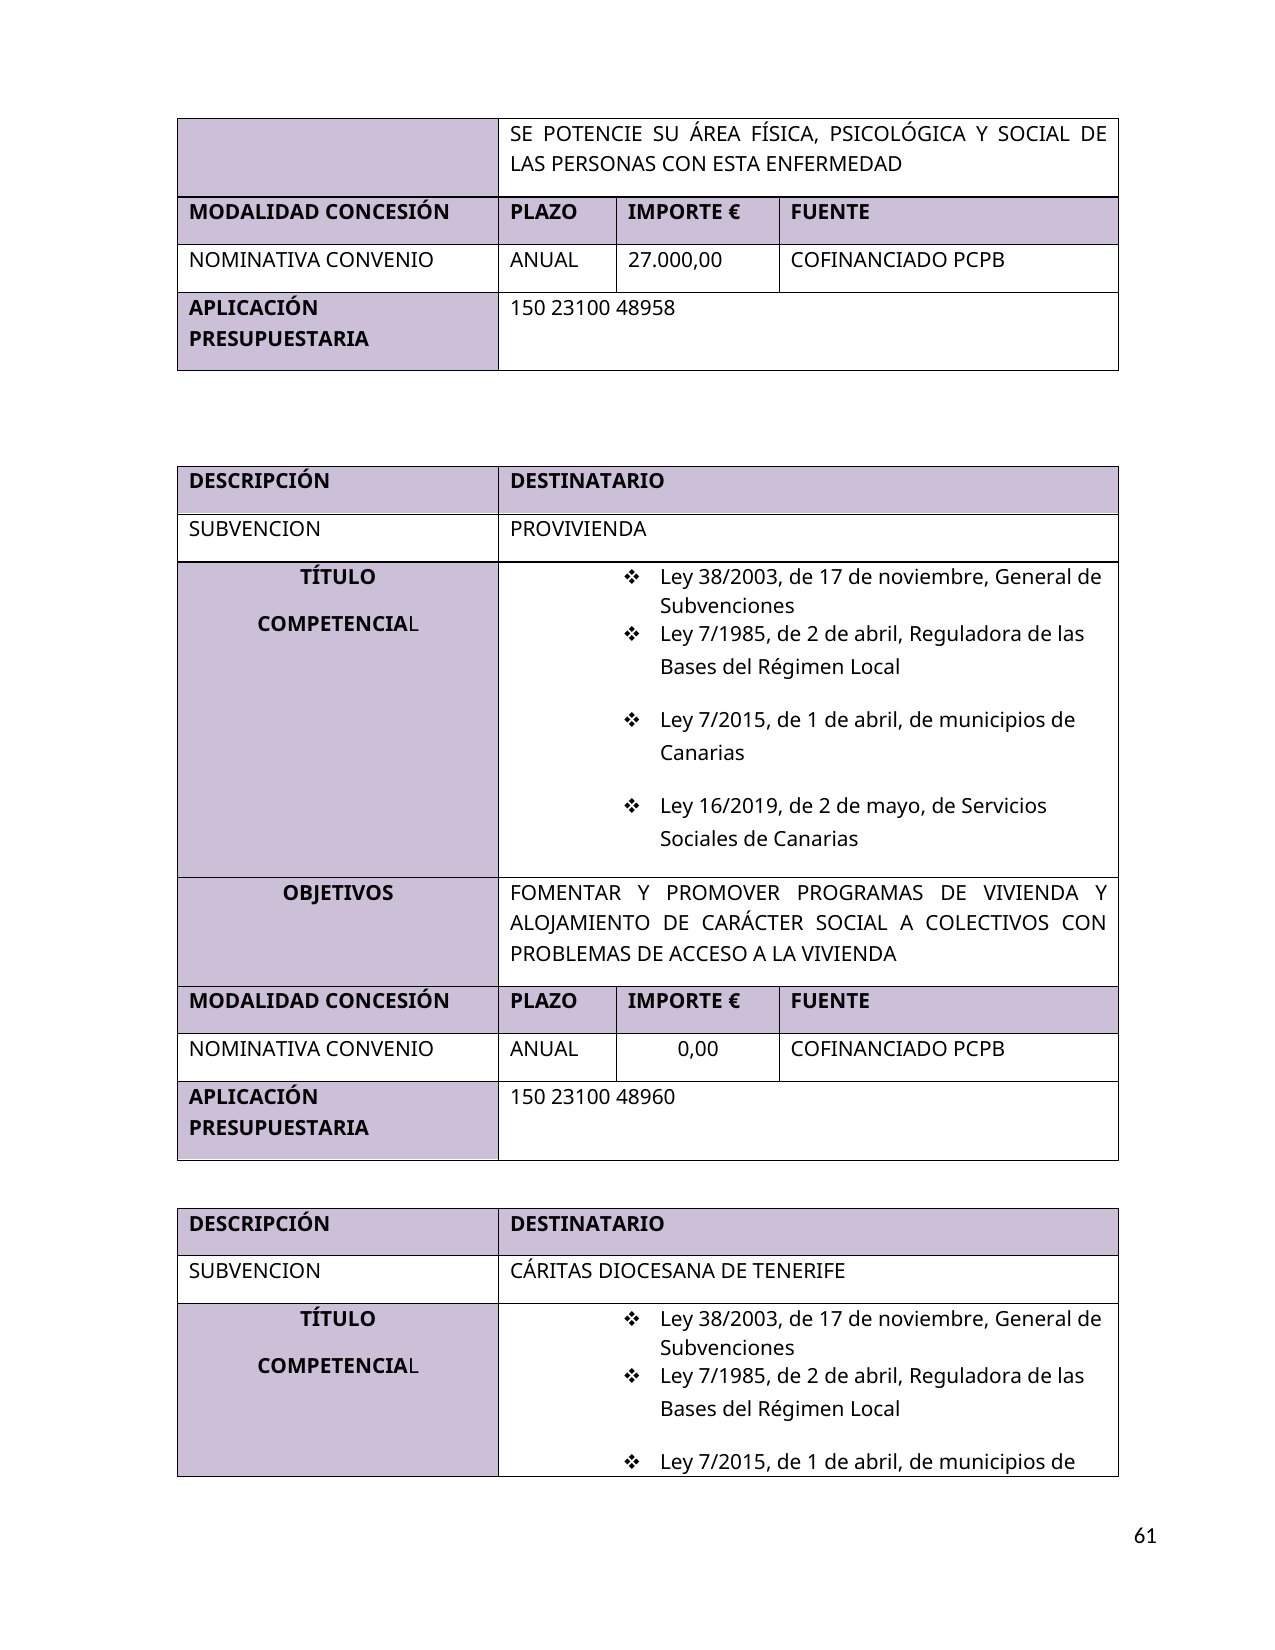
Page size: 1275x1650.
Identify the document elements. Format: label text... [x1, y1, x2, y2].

table_cell MODALIDAD CONCESIÓN [178, 198, 498, 244]
table_cell ANUAL [499, 1034, 616, 1081]
table_cell ANUAL [499, 245, 616, 292]
table_cell FUENTE [780, 987, 1118, 1033]
table_header DESTINATARIO [499, 467, 1118, 513]
table_cell SE POTENCIE SU ÁREA FÍSICA, PSICOLÓGICA Y SOCIAL DE LAS PERSONAS CON ESTA ENFERMEDAD [499, 119, 1118, 196]
table_cell NOMINATIVA CONVENIO [178, 1034, 498, 1081]
table_cell OBJETIVOS [178, 878, 498, 986]
table_cell NOMINATIVA CONVENIO [178, 245, 498, 292]
table_cell SUBVENCION [178, 1256, 498, 1303]
table_header DESTINATARIO [499, 1209, 1118, 1255]
table_cell CÁRITAS DIOCESANA DE TENERIFE [499, 1256, 1118, 1303]
table_cell Ley 38/2003, de 17 de noviembre, General de Subvenciones Ley 7/1985, de 2 de abril, Reguladora de las Bases del Régimen Local Ley 7/2015, de 1 de abril, de municipios de Canarias Ley 16/2019, de 2 de mayo, de Servicios Sociales de Canarias [499, 563, 1118, 877]
table_cell APLICACIÓN PRESUPUESTARIA [178, 293, 498, 370]
table_cell TÍTULO COMPETENCIAL [178, 1304, 498, 1476]
table_cell COFINANCIADO PCPB [780, 245, 1118, 292]
table_cell PROVIVIENDA [499, 515, 1118, 561]
table_cell SUBVENCION [178, 515, 498, 561]
table_cell COFINANCIADO PCPB [780, 1034, 1118, 1081]
table_header DESCRIPCIÓN [178, 1209, 498, 1255]
table_cell MODALIDAD CONCESIÓN [178, 987, 498, 1033]
table_cell 150 23100 48960 [499, 1082, 1118, 1159]
table_cell TÍTULO COMPETENCIAL [178, 563, 498, 877]
table_cell 150 23100 48958 [499, 293, 1118, 370]
table_cell APLICACIÓN PRESUPUESTARIA [178, 1082, 498, 1159]
table_cell IMPORTE € [617, 198, 779, 244]
table_cell PLAZO [499, 987, 616, 1033]
table_cell [178, 119, 498, 196]
table_cell 0,00 [617, 1034, 779, 1081]
table_cell FOMENTAR Y PROMOVER PROGRAMAS DE VIVIENDA Y ALOJAMIENTO DE CARÁCTER SOCIAL A COLECTIVOS CON PROBLEMAS DE ACCESO A LA VIVIENDA [499, 878, 1118, 986]
table_cell Ley 38/2003, de 17 de noviembre, General de Subvenciones Ley 7/1985, de 2 de abril, Reguladora de las Bases del Régimen Local Ley 7/2015, de 1 de abril, de municipios de Canarias Ley 16/2019, de 2 de mayo, de Servicios Sociales de Canarias [499, 1304, 1118, 1476]
table_header DESCRIPCIÓN [178, 467, 498, 513]
table_cell FUENTE [780, 198, 1118, 244]
table_cell 27.000,00 [617, 245, 779, 292]
table_cell IMPORTE € [617, 987, 779, 1033]
table_cell PLAZO [499, 198, 616, 244]
